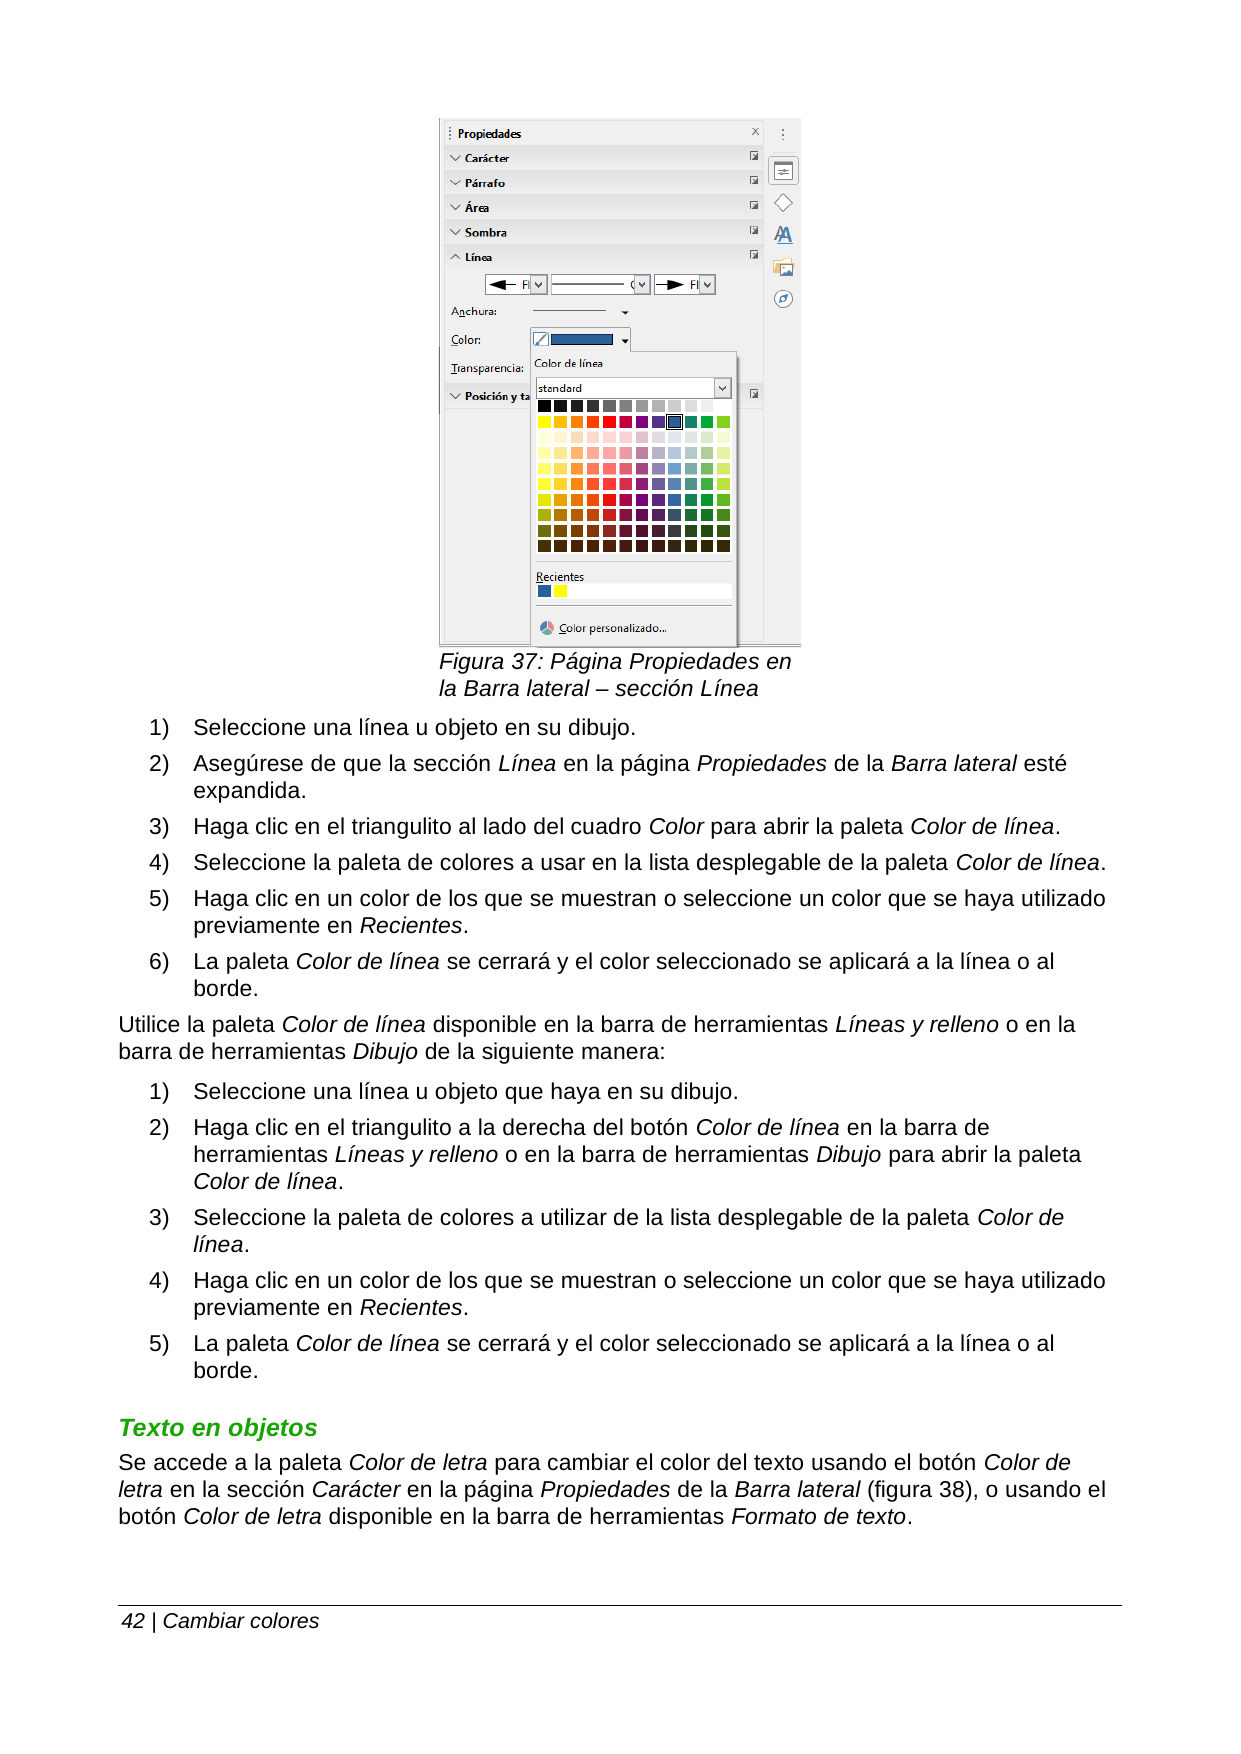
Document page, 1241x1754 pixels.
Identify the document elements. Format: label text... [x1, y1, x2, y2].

subtitle Texto en objetos [118, 1413, 1122, 1442]
list Asegúrese de que la sección Línea en la página Propiedades de la Barra lateral esté expandida. [169, 749, 1122, 804]
list La paleta Color de línea se cerrará y el color seleccionado se aplicará a la línea o al borde. [169, 947, 1122, 1002]
list Seleccione una línea u objeto que haya en su dibujo. [169, 1077, 1122, 1104]
list Seleccione la paleta de colores a utilizar de la lista desplegable de la paleta Color de línea. [169, 1203, 1122, 1257]
list Haga clic en un color de los que se muestran o seleccione un color que se haya utilizado previamente en Recientes. [169, 884, 1122, 939]
list Haga clic en el triangulito a la derecha del botón Color de línea en la barra de herramientas Líneas y relleno o en la barra de herramientas Dibujo para abrir la paleta Color de línea. [169, 1113, 1122, 1194]
text Se accede a la paleta Color de letra para cambiar el color del texto usando el botón Color de letra en la sección Carácter en la página Propiedades de la Barra lateral (figura 38), o usando el botón Color de letra disponible en la barra de herramientas Formato de texto. [118, 1448, 1122, 1529]
list Haga clic en el triangulito al lado del cuadro Color para abrir la paleta Color de línea. [169, 813, 1122, 840]
list La paleta Color de línea se cerrará y el color seleccionado se aplicará a la línea o al borde. [169, 1329, 1122, 1383]
text Figura 37: Página Propiedades en la Barra lateral – sección Línea [439, 648, 801, 702]
list Haga clic en un color de los que se muestran o seleccione un color que se haya utilizado previamente en Recientes. [169, 1266, 1122, 1320]
list Seleccione la paleta de colores a usar en la lista desplegable de la paleta Color de línea. [169, 848, 1122, 876]
text Utilice la paleta Color de línea disponible en la barra de herramientas Líneas y relleno o en la barra de herramientas Dibujo de la siguiente manera: [118, 1011, 1122, 1065]
list Seleccione una línea u objeto en su dibujo. [169, 714, 1122, 741]
picture [438, 118, 802, 648]
